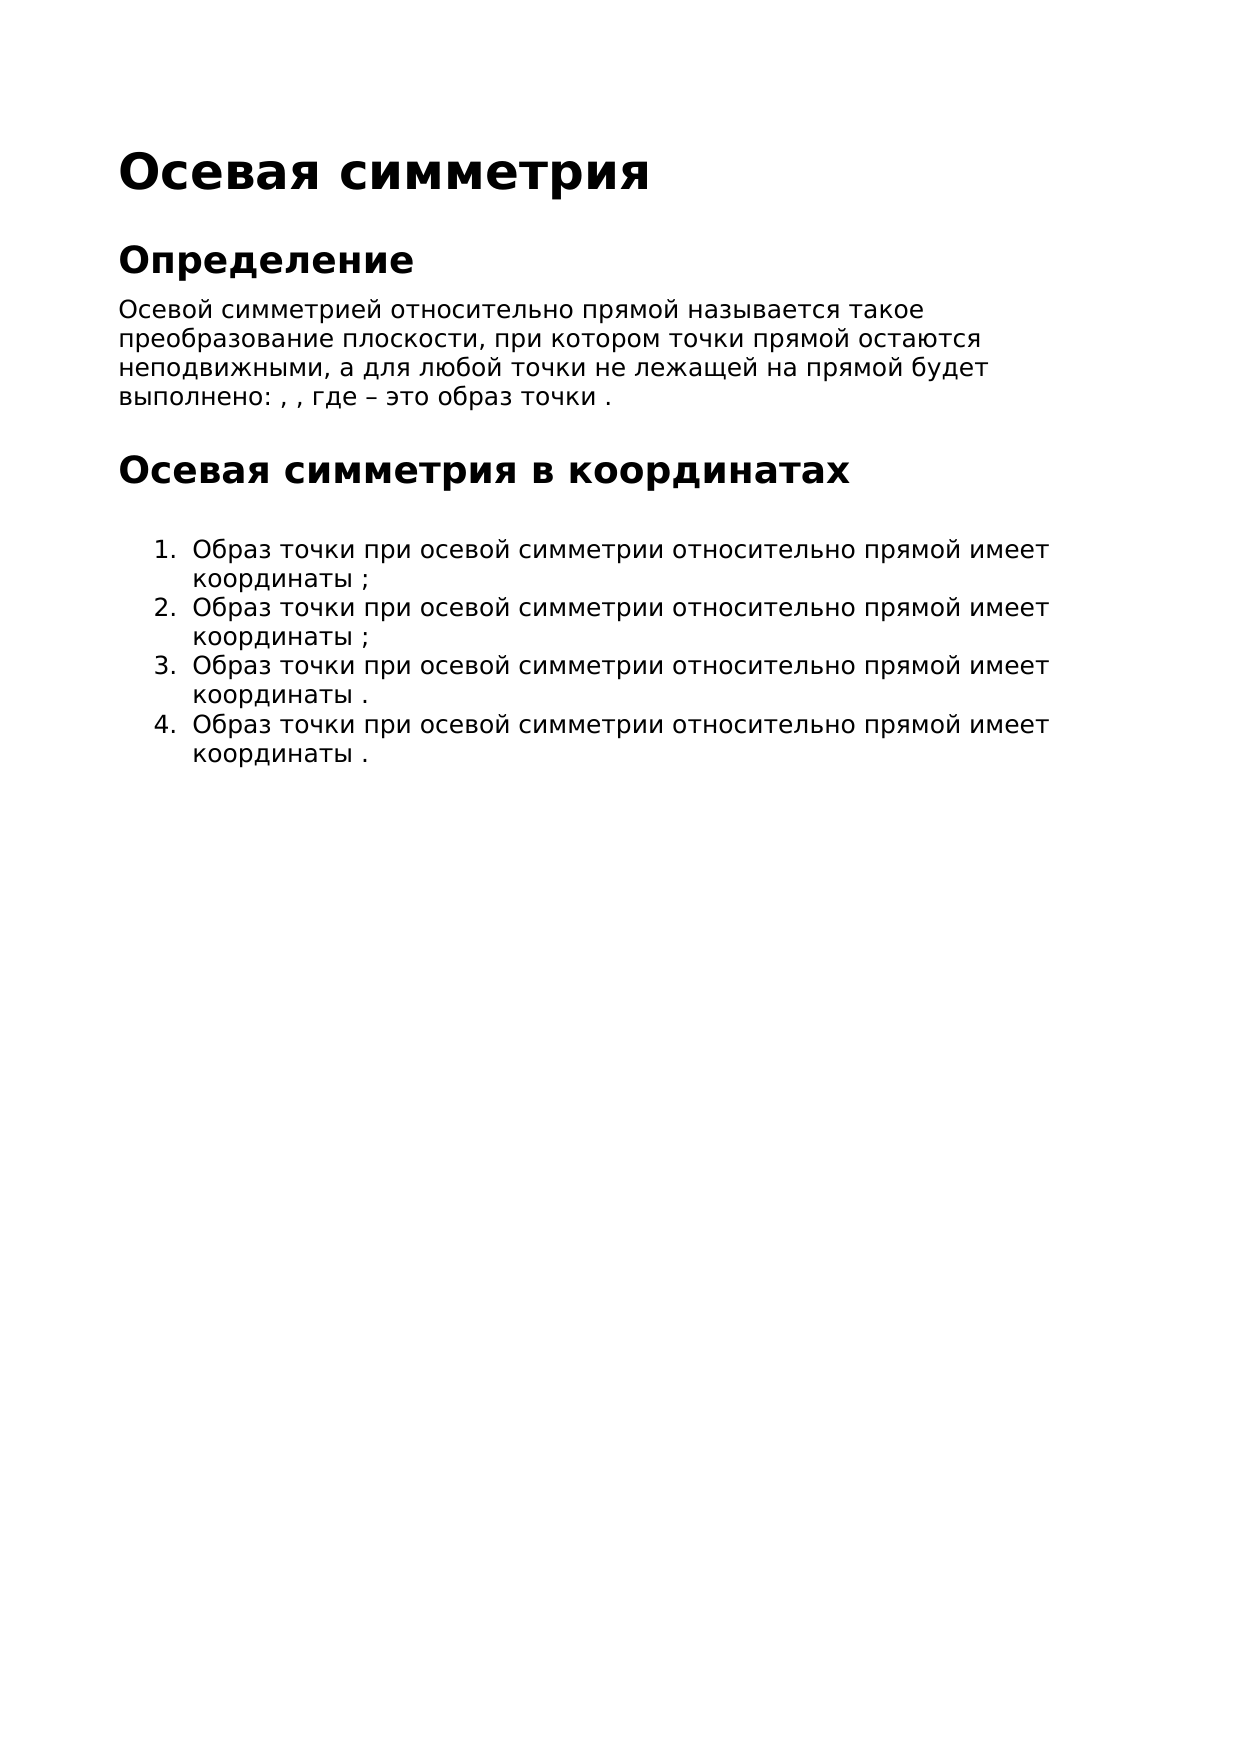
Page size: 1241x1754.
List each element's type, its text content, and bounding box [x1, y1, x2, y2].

text Осевой симметрией относительно прямой называется такое преобразование плоскости, при котором точки прямой остаются неподвижными, а для любой точки не лежащей на прямой будет выполнено: , , где – это образ точки . [118, 295, 1122, 412]
list Образ точки при осевой симметрии относительно прямой имеет координаты ; [177, 593, 1122, 651]
list Образ точки при осевой симметрии относительно прямой имеет координаты . [177, 710, 1122, 768]
subtitle Определение [118, 239, 1122, 282]
list Образ точки при осевой симметрии относительно прямой имеет координаты ; [177, 535, 1122, 593]
list Образ точки при осевой симметрии относительно прямой имеет координаты . [177, 651, 1122, 710]
subtitle Осевая симметрия в координатах [118, 449, 1122, 493]
subtitle Осевая симметрия [118, 143, 1122, 201]
